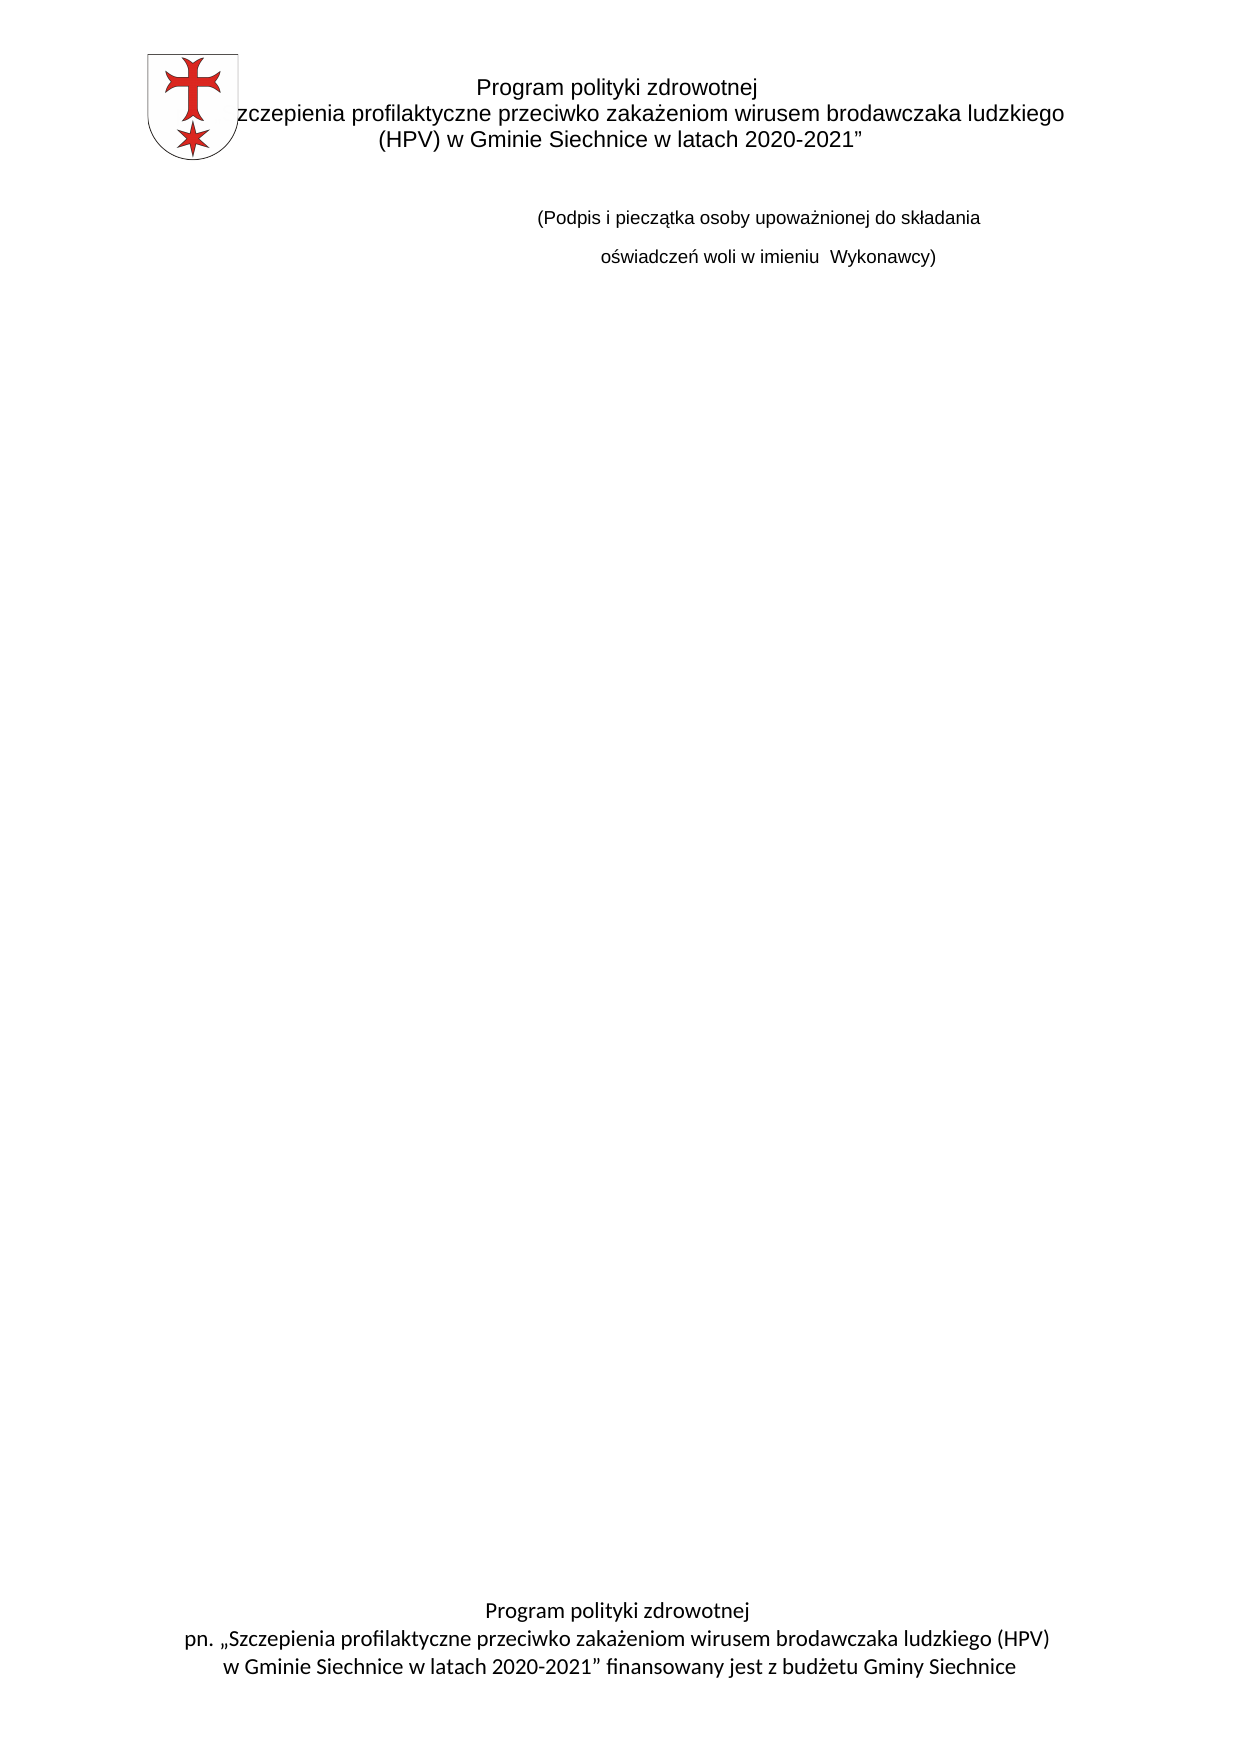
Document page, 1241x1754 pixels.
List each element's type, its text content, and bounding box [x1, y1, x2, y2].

text (Podpis i pieczątka osoby upoważnionej do składania [516, 207, 1093, 229]
text oświadczeń woli w imieniu Wykonawcy) [516, 245, 1093, 267]
